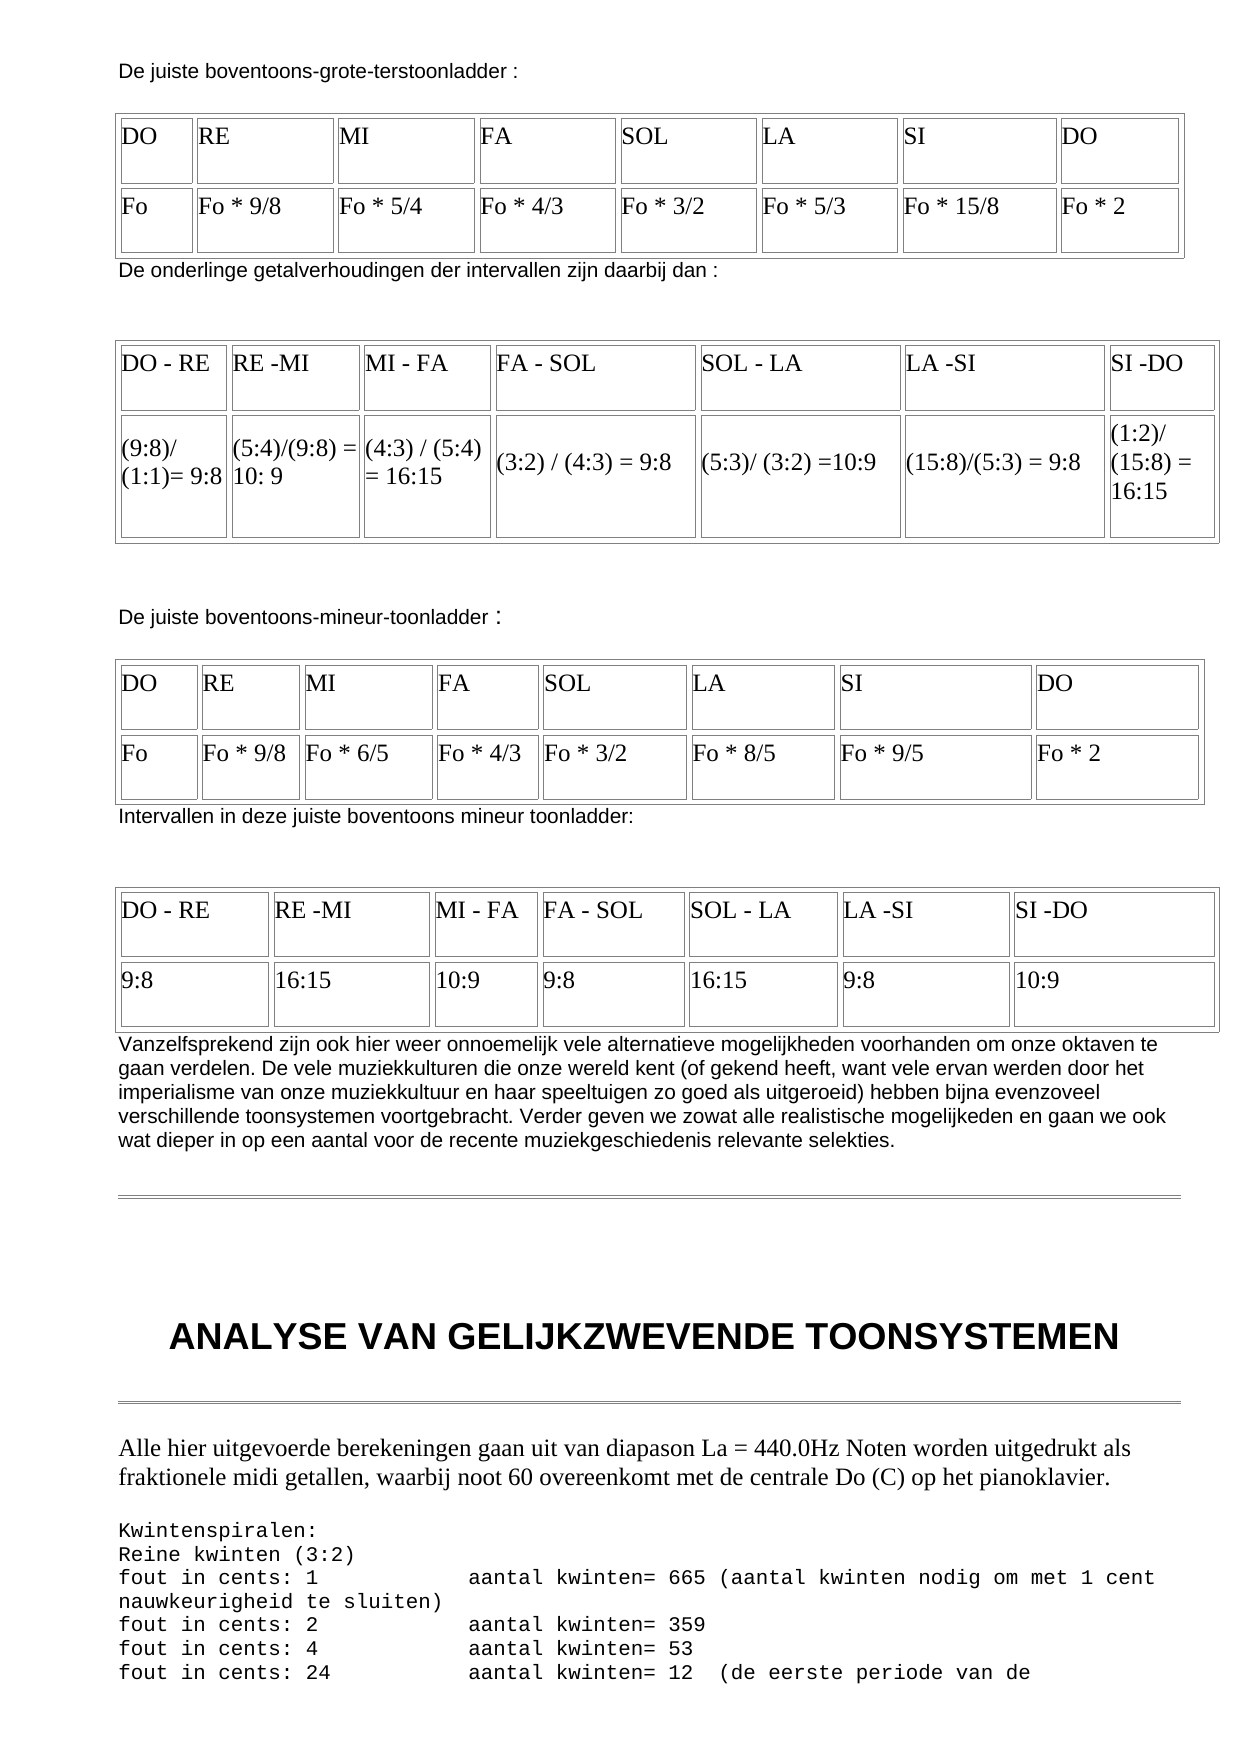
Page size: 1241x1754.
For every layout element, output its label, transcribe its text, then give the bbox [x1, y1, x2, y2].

text fout in cents: 4 aantal kwinten= 53 [118, 1638, 1181, 1662]
table_cell Fo * 5/4 [336, 183, 477, 252]
table_cell (1:2)/(15:8) = 16:15 [1107, 410, 1217, 537]
text Reine kwinten (3:2) [118, 1543, 1181, 1567]
text Vanzelfsprekend zijn ook hier weer onnoemelijk vele alternatieve mogelijkheden voorhanden om onze oktaven te gaan verdelen. De vele muziekkulturen die onze wereld kent (of gekend heeft, want vele ervan werden door het imperialisme van onze muziekkultuur en haar speeltuigen zo goed als uitgeroeid) hebben bijna evenzoveel verschillende toonsystemen voortgebracht. Verder geven we zowat alle realistische mogelijkeden en gaan we ook wat dieper in op een aantal voor de recente muziekgeschiedenis relevante selekties. [118, 1033, 1181, 1152]
table_cell 10:9 [1012, 956, 1217, 1026]
text De juiste boventoons-grote-terstoonladder : [118, 59, 1181, 83]
table_cell Fo * 8/5 [689, 729, 837, 799]
table_header LA -SI [903, 341, 1107, 410]
text Kwintenspiralen: [118, 1520, 1181, 1543]
table_header LA -SI [840, 888, 1012, 956]
text De juiste boventoons-mineur-toonladder : [118, 601, 1181, 630]
table_header SI -DO [1012, 888, 1217, 956]
table_header RE -MI [271, 888, 432, 956]
table_header FA - SOL [540, 888, 687, 956]
text Intervallen in deze juiste boventoons mineur toonladder: [118, 805, 1181, 828]
text Alle hier uitgevoerde berekeningen gaan uit van diapason La = 440.0Hz Noten worden uitgedrukt als fraktionele midi getallen, waarbij noot 60 overeenkomt met de centrale Do (C) op het pianoklavier. [118, 1433, 1181, 1490]
table_header DO [1034, 660, 1201, 729]
table_header SI [900, 114, 1058, 182]
table_cell 9:8 [540, 956, 687, 1026]
text fout in cents: 2 aantal kwinten= 359 [118, 1614, 1181, 1638]
table_cell Fo * 9/8 [199, 729, 302, 799]
table_header SOL [541, 660, 689, 729]
table_header LA [689, 660, 837, 729]
table_header FA - SOL [493, 341, 698, 410]
table_header LA [759, 114, 900, 182]
table_header SI [837, 660, 1034, 729]
table_header SOL [618, 114, 759, 182]
table_cell (9:8)/(1:1)= 9:8 [118, 410, 229, 537]
table_header SOL - LA [687, 888, 840, 956]
text ANALYSE VAN GELIJKZWEVENDE TOONSYSTEMEN [118, 1314, 1181, 1357]
text fout in cents: 1 aantal kwinten= 665 (aantal kwinten nodig om met 1 cent nauwkeurigheid te sluiten) [118, 1567, 1181, 1614]
table_cell Fo * 4/3 [435, 729, 541, 799]
table_cell Fo [118, 729, 199, 799]
table_header MI [336, 114, 477, 182]
text De onderlinge getalverhoudingen der intervallen zijn daarbij dan : [118, 259, 1181, 282]
table_header SI -DO [1107, 341, 1217, 410]
table_header FA [477, 114, 618, 182]
table_header MI - FA [432, 888, 540, 956]
table_header DO [118, 660, 199, 729]
table_cell (5:3)/ (3:2) =10:9 [698, 410, 902, 537]
table_cell 16:15 [271, 956, 432, 1026]
table_cell (5:4)/(9:8) = 10: 9 [229, 410, 362, 537]
table_cell Fo [118, 183, 195, 252]
table_cell (4:3) / (5:4) = 16:15 [362, 410, 493, 537]
table_cell Fo * 6/5 [302, 729, 435, 799]
table_header DO - RE [118, 888, 271, 956]
table_cell Fo * 3/2 [618, 183, 759, 252]
table_header DO [1058, 114, 1181, 182]
table_cell Fo * 2 [1058, 183, 1181, 252]
table_cell (3:2) / (4:3) = 9:8 [493, 410, 698, 537]
table_header RE [199, 660, 302, 729]
table_cell 9:8 [840, 956, 1012, 1026]
table_header MI - FA [362, 341, 493, 410]
table_cell Fo * 5/3 [759, 183, 900, 252]
table_header RE -MI [229, 341, 362, 410]
table_cell Fo * 3/2 [541, 729, 689, 799]
table_header SOL - LA [698, 341, 902, 410]
table_cell 9:8 [118, 956, 271, 1026]
table_header RE [195, 114, 336, 182]
table_header DO - RE [118, 341, 229, 410]
table_cell Fo * 15/8 [900, 183, 1058, 252]
table_cell 10:9 [432, 956, 540, 1026]
text fout in cents: 24 aantal kwinten= 12 (de eerste periode van de [118, 1662, 1181, 1685]
table_cell Fo * 9/8 [195, 183, 336, 252]
table_cell 16:15 [687, 956, 840, 1026]
table_header DO [118, 114, 195, 182]
table_cell Fo * 9/5 [837, 729, 1034, 799]
table_cell (15:8)/(5:3) = 9:8 [903, 410, 1107, 537]
table_header MI [302, 660, 435, 729]
table_cell Fo * 2 [1034, 729, 1201, 799]
table_header FA [435, 660, 541, 729]
table_cell Fo * 4/3 [477, 183, 618, 252]
